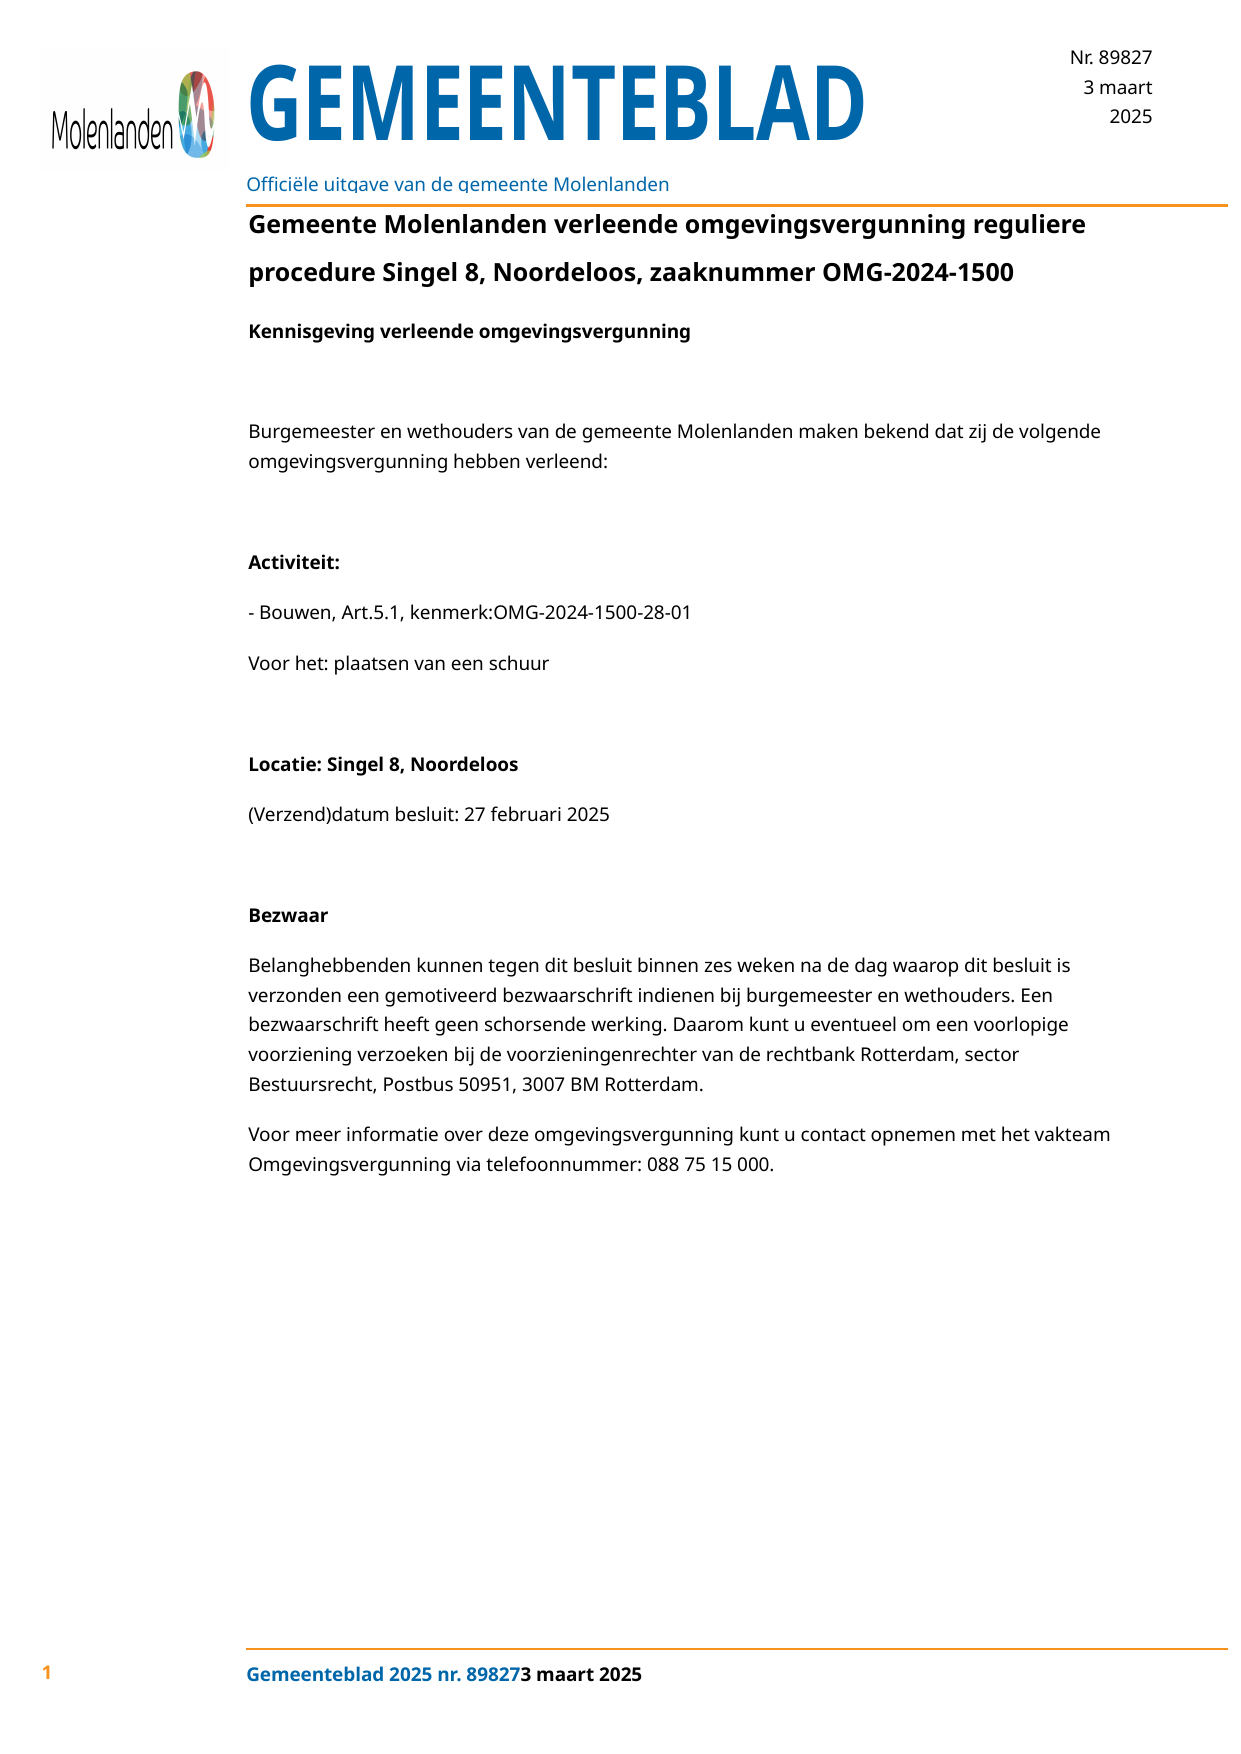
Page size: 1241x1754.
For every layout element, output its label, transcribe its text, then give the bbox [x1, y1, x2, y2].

text Locatie: Singel 8, Noordeloos [248, 751, 1152, 777]
text Bezwaar [248, 902, 1152, 928]
text Burgemeester en wethouders van de gemeente Molenlanden maken bekend dat zij de volgende omgevingsvergunning hebben verleend: [248, 419, 1152, 474]
text Kennisgeving verleende omgevingsvergunning [248, 318, 1152, 344]
text Activiteit: [248, 549, 1152, 575]
text - Bouwen, Art.5.1, kenmerk:OMG-2024-1500-28-01 [248, 599, 1152, 625]
text Belanghebbenden kunnen tegen dit besluit binnen zes weken na de dag waarop dit besluit is verzonden een gemotiveerd bezwaarschrift indienen bij burgemeester en wethouders. Een bezwaarschrift heeft geen schorsende werking. Daarom kunt u eventueel om een voorlopige voorziening verzoeken bij de voorzieningenrechter van de rechtbank Rotterdam, sector Bestuursrecht, Postbus 50951, 3007 BM Rotterdam. [248, 952, 1152, 1097]
text Gemeente Molenlanden verleende omgevingsvergunning reguliere procedure Singel 8, Noordeloos, zaaknummer OMG-2024-1500 [248, 207, 1152, 288]
picture [41, 47, 231, 172]
text Voor het: plaatsen van een schuur [248, 650, 1152, 676]
text Voor meer informatie over deze omgevingsvergunning kunt u contact opnemen met het vakteam Omgevingsvergunning via telefoonnummer: 088 75 15 000. [248, 1121, 1152, 1177]
text (Verzend)datum besluit: 27 februari 2025 [248, 801, 1152, 827]
